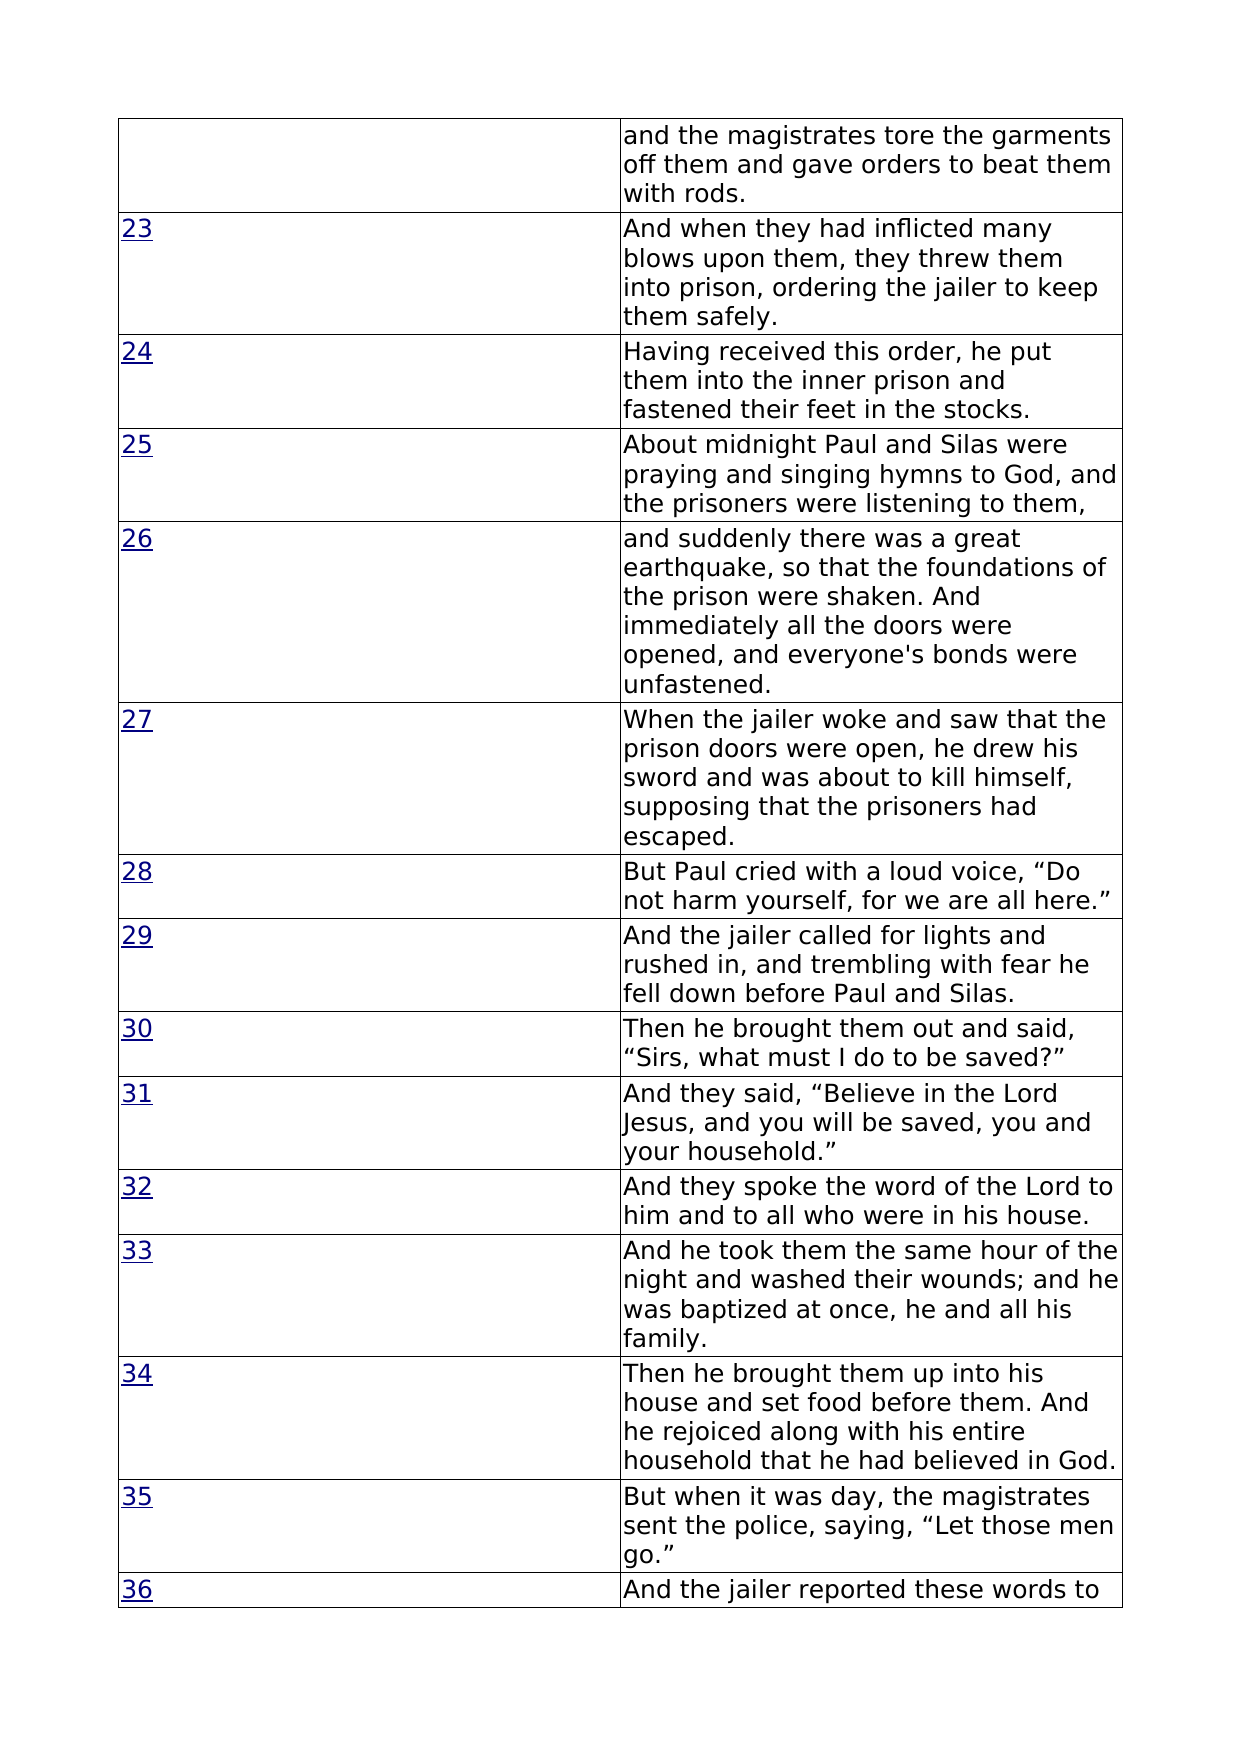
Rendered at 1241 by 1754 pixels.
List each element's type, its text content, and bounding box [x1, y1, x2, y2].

table_cell and suddenly there was a great earthquake, so that the foundations of the prison were shaken. And immediately all the doors were opened, and everyone's bonds were unfastened. [621, 522, 1122, 702]
table_cell 29 [119, 919, 620, 1011]
table_cell And he took them the same hour of the night and washed their wounds; and he was baptized at once, he and all his family. [621, 1235, 1122, 1356]
table_cell Then he brought them out and said, “Sirs, what must I do to be saved?” [621, 1012, 1122, 1076]
table_cell And when they had inflicted many blows upon them, they threw them into prison, ordering the jailer to keep them safely. [621, 213, 1122, 334]
table_cell But when it was day, the magistrates sent the police, saying, “Let those men go.” [621, 1480, 1122, 1572]
table_cell 32 [119, 1170, 620, 1233]
table_cell 35 [119, 1480, 620, 1572]
table_cell And the jailer reported these words to [621, 1573, 1122, 1607]
table_cell But Paul cried with a loud voice, “Do not harm yourself, for we are all here.” [621, 855, 1122, 918]
table_cell and the magistrates tore the garments off them and gave orders to beat them with rods. [621, 119, 1122, 212]
table_cell 30 [119, 1012, 620, 1076]
table_cell 28 [119, 855, 620, 918]
table_cell 24 [119, 335, 620, 428]
table_cell 26 [119, 522, 620, 702]
table_cell 33 [119, 1235, 620, 1356]
table_cell 36 [119, 1573, 620, 1607]
table_cell 34 [119, 1357, 620, 1479]
table_cell 31 [119, 1077, 620, 1169]
table_cell And they spoke the word of the Lord to him and to all who were in his house. [621, 1170, 1122, 1233]
table_cell 23 [119, 213, 620, 334]
table_cell When the jailer woke and saw that the prison doors were open, he drew his sword and was about to kill himself, supposing that the prisoners had escaped. [621, 703, 1122, 854]
table_cell 27 [119, 703, 620, 854]
table_cell And the jailer called for lights and rushed in, and trembling with fear he fell down before Paul and Silas. [621, 919, 1122, 1011]
table_cell 25 [119, 429, 620, 521]
table_cell [119, 119, 620, 212]
table_cell Then he brought them up into his house and set food before them. And he rejoiced along with his entire household that he had believed in God. [621, 1357, 1122, 1479]
table_cell And they said, “Believe in the Lord Jesus, and you will be saved, you and your household.” [621, 1077, 1122, 1169]
table_cell Having received this order, he put them into the inner prison and fastened their feet in the stocks. [621, 335, 1122, 428]
table_cell About midnight Paul and Silas were praying and singing hymns to God, and the prisoners were listening to them, [621, 429, 1122, 521]
